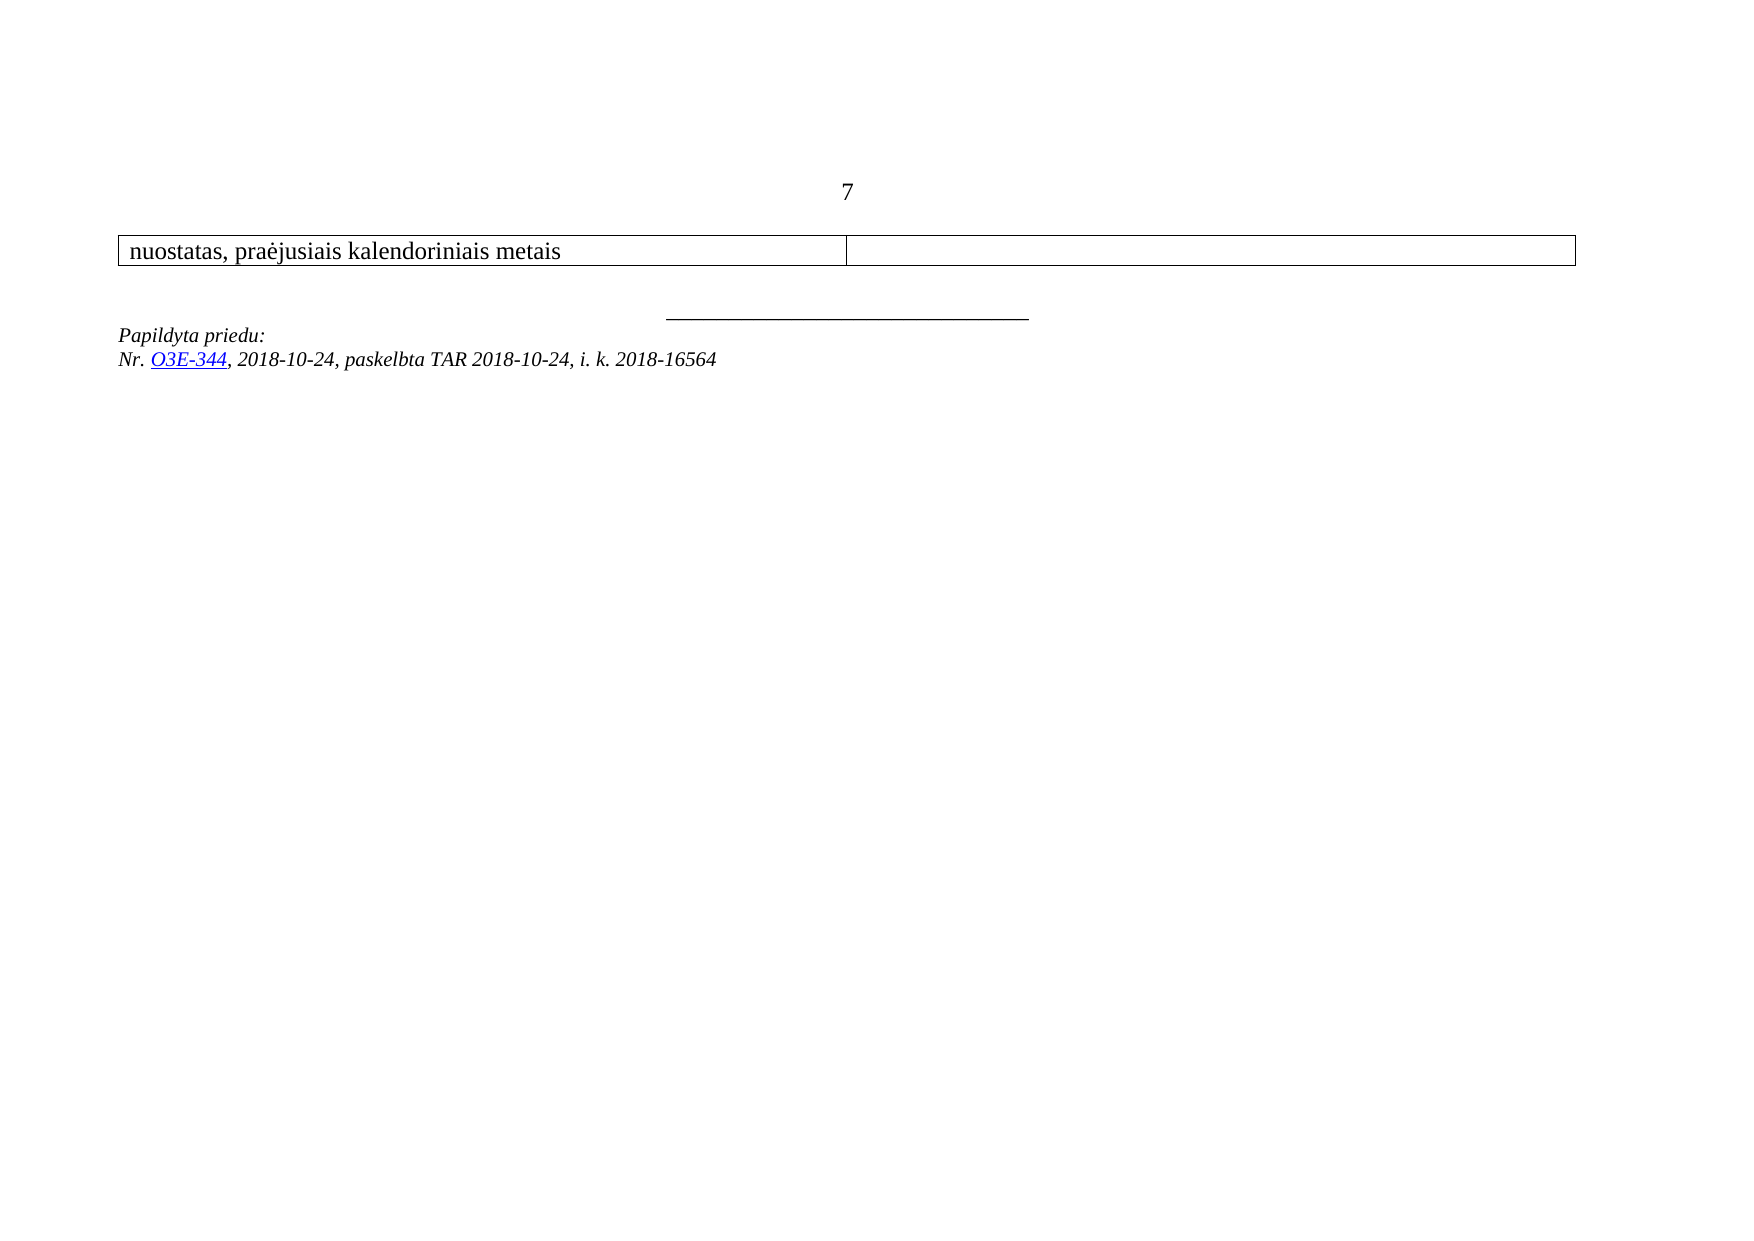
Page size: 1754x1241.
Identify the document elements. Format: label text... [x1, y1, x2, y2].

text Nr. O3E-344, 2018-10-24, paskelbta TAR 2018-10-24, i. k. 2018-16564 [118, 347, 1577, 371]
text Papildyta priedu: [118, 323, 1577, 347]
table_cell nuostatas, praėjusiais kalendoriniais metais [119, 236, 846, 264]
table_cell [847, 236, 1575, 264]
text _____________________________ [118, 294, 1577, 323]
